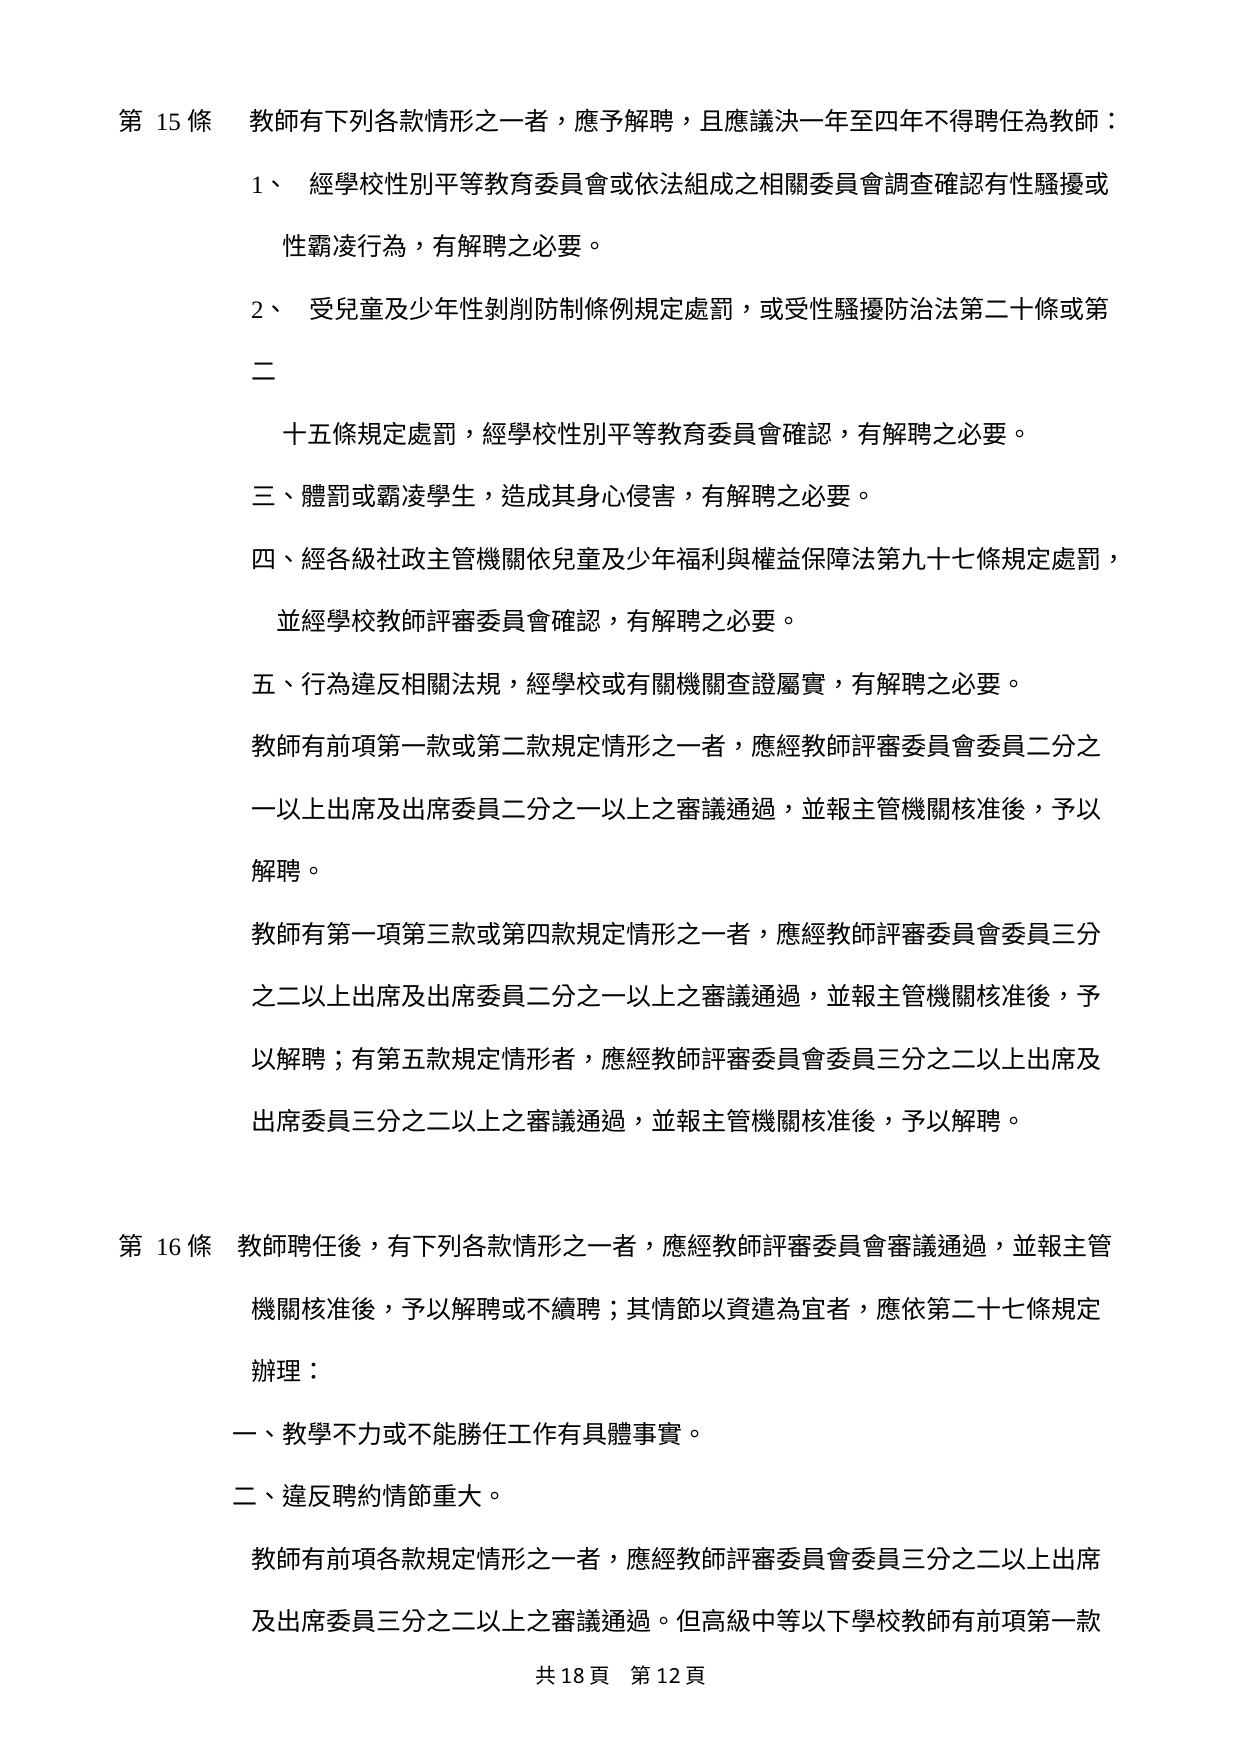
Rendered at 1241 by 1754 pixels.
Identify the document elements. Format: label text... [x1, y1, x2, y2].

text 教師有第一項第三款或第四款規定情形之一者，應經教師評審委員會委員三分之二以上出席及出席委員二分之一以上之審議通過，並報主管機關核准後，予以解聘；有第五款規定情形者，應經教師評審委員會委員三分之二以上出席及出席委員三分之二以上之審議通過，並報主管機關核准後，予以解聘。 [251, 891, 1122, 1141]
text 並經學校教師評審委員會確認，有解聘之必要。 [251, 578, 1122, 641]
text 五、行為違反相關法規，經學校或有關機關查證屬實，有解聘之必要。 [251, 641, 1122, 703]
text 第 16 條 教師聘任後，有下列各款情形之一者，應經教師評審委員會審議通過，並報主管機關核准後，予以解聘或不續聘；其情節以資遣為宜者，應依第二十七條規定辦理： [118, 1203, 1122, 1391]
text 三、體罰或霸凌學生，造成其身心侵害，有解聘之必要。 [251, 453, 1122, 516]
text 第 15 條 教師有下列各款情形之一者，應予解聘，且應議決一年至四年不得聘任為教師： [118, 78, 1122, 141]
text 二、違反聘約情節重大。 [214, 1453, 1122, 1516]
text 教師有前項第一款或第二款規定情形之一者，應經教師評審委員會委員二分之一以上出席及出席委員二分之一以上之審議通過，並報主管機關核准後，予以解聘。 [251, 703, 1122, 891]
text 一、教學不力或不能勝任工作有具體事實。 [214, 1391, 1122, 1453]
list 受兒童及少年性剝削防制條例規定處罰，或受性騷擾防治法第二十條或第二 [251, 266, 1122, 391]
text 十五條規定處罰，經學校性別平等教育委員會確認，有解聘之必要。 [251, 391, 1122, 453]
text 教師有前項各款規定情形之一者，應經教師評審委員會委員三分之二以上出席及出席委員三分之二以上之審議通過。但高級中等以下學校教師有前項第一款 [251, 1516, 1122, 1641]
list 經學校性別平等教育委員會或依法組成之相關委員會調查確認有性騷擾或 [251, 141, 1122, 203]
text 性霸凌行為，有解聘之必要。 [251, 203, 1122, 266]
text 四、經各級社政主管機關依兒童及少年福利與權益保障法第九十七條規定處罰， [251, 516, 1122, 578]
